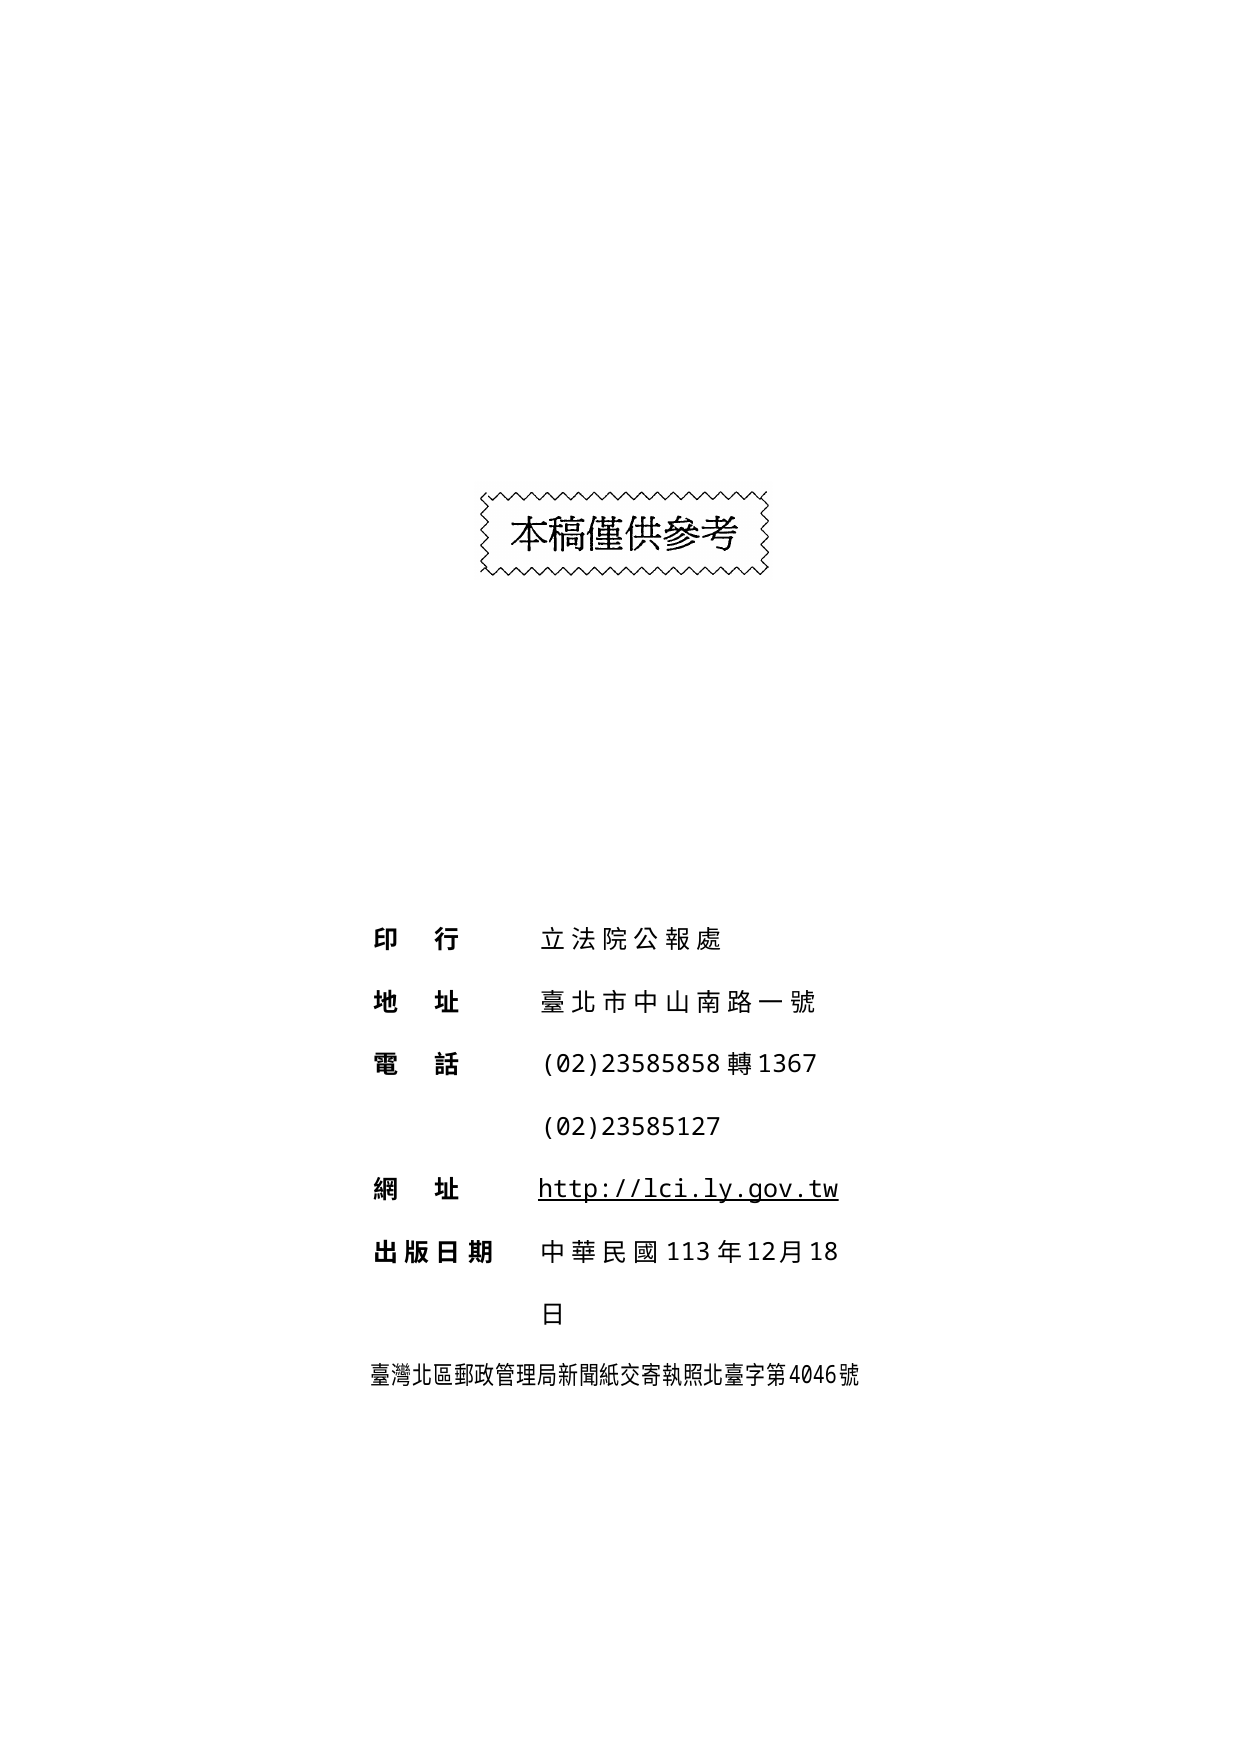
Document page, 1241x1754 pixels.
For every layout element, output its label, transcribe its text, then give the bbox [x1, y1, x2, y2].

table_cell 臺灣北區郵政管理局新聞紙交寄執照北臺字第4046號 [362, 1344, 878, 1406]
table_cell 中華民國113年12月18日 [534, 1219, 878, 1344]
table_header [468, 406, 773, 594]
table_cell http://lci.ly.gov.tw [534, 1156, 878, 1219]
table_cell 網址 [362, 1156, 534, 1219]
table_cell 電話 [362, 1031, 534, 1156]
table_header 印行 [362, 906, 534, 969]
table_cell (02)23585858轉1367 (02)23585127 [534, 1031, 878, 1156]
table_cell 臺北市中山南路一號 [534, 969, 878, 1031]
table_cell 地址 [362, 969, 534, 1031]
table_header 立法院公報處 [534, 906, 878, 969]
table_cell 出版日期 [362, 1219, 534, 1344]
